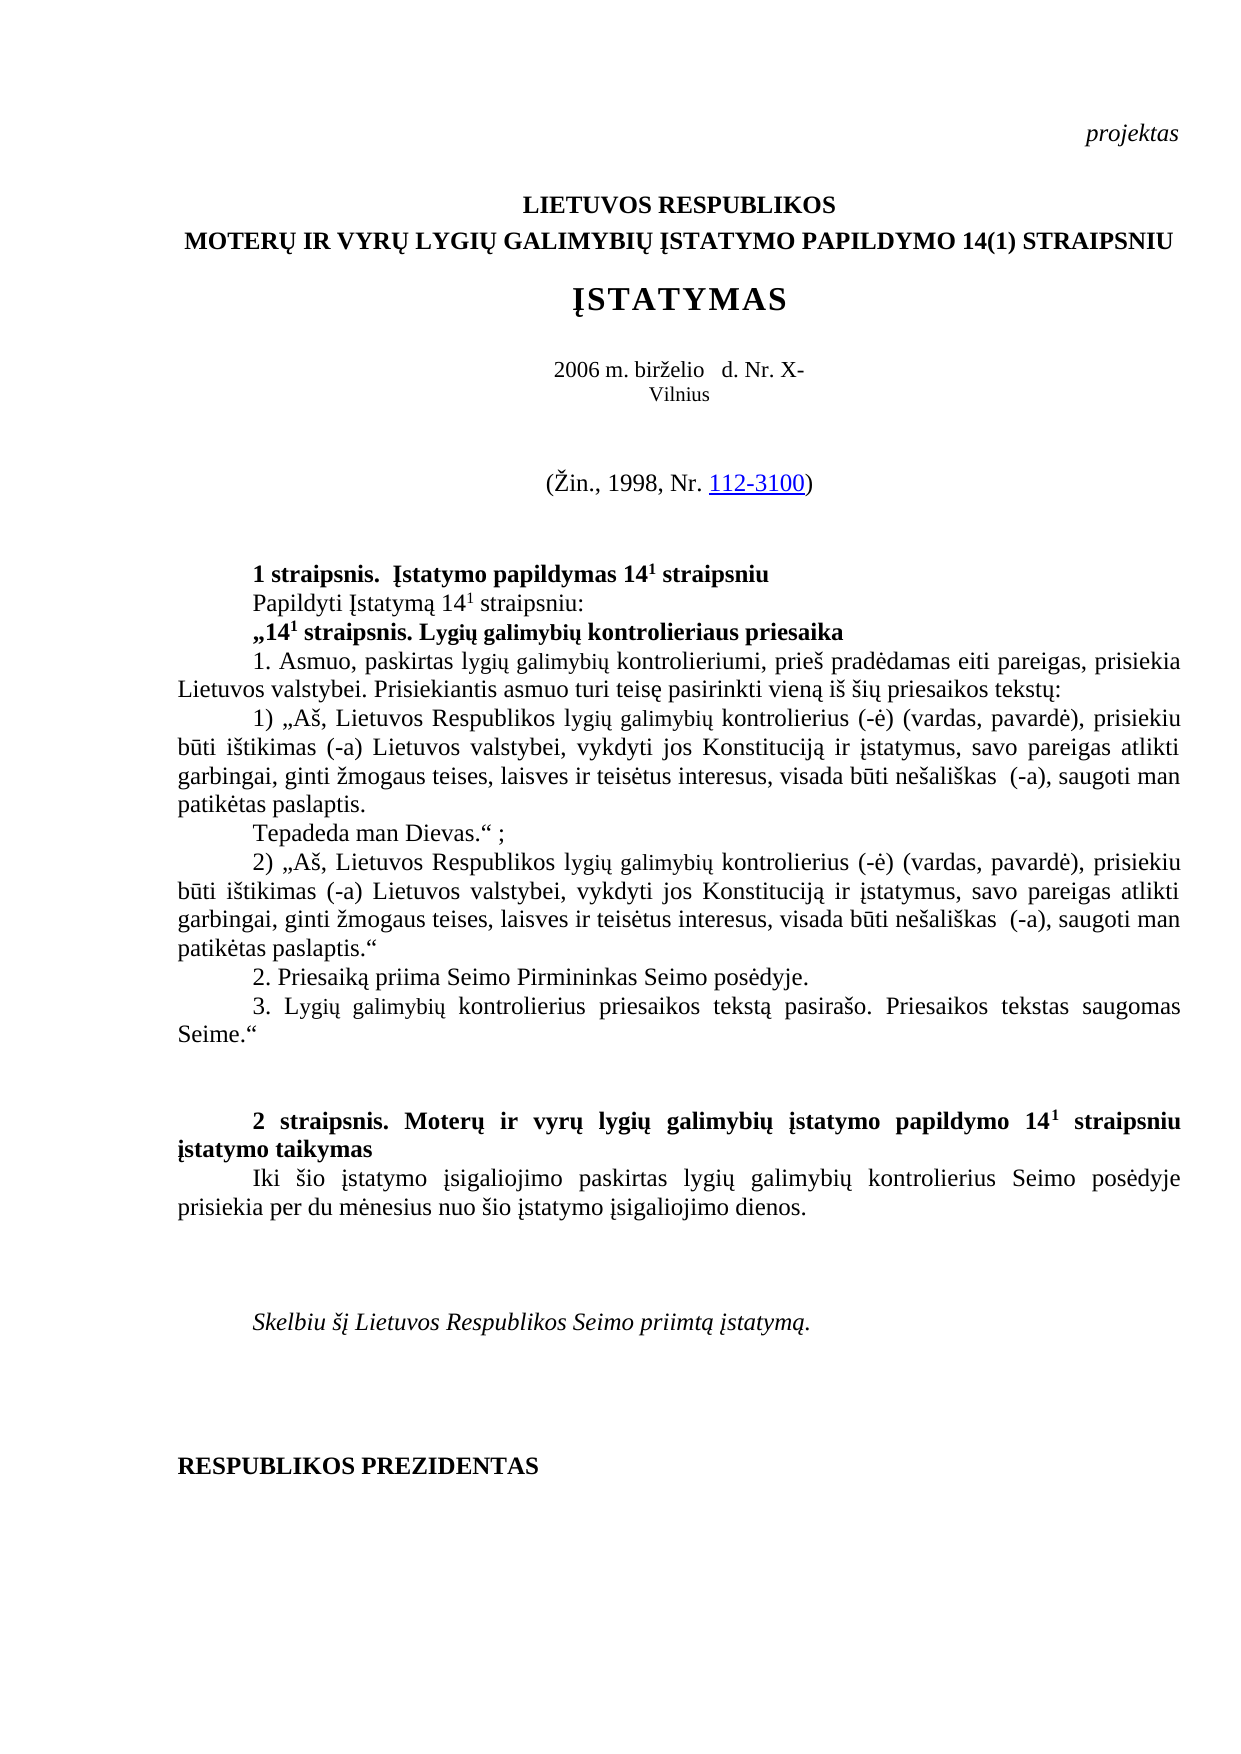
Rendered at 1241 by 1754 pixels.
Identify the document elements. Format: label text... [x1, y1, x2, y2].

text 1 straipsnis. Įstatymo papildymas 141 straipsniu [177, 559, 1181, 588]
text LIETUVOS RESPUBLIKOS [177, 190, 1181, 219]
text Skelbiu šį Lietuvos Respublikos Seimo priimtą įstatymą. [177, 1307, 1181, 1336]
text 2006 m. birželio d. Nr. X- Vilnius [177, 356, 1181, 406]
text 1) „Aš, Lietuvos Respublikos lygių galimybių kontrolierius (-ė) (vardas, pavardė), prisiekiu būti ištikimas (-a) Lietuvos valstybei, vykdyti jos Konstituciją ir įstatymus, savo pareigas atlikti garbingai, ginti žmogaus teises, laisves ir teisėtus interesus, visada būti nešališkas (-a), saugoti man patikėtas paslaptis. [177, 703, 1181, 818]
text MOTERŲ IR VYRŲ LYGIŲ GALIMYBIŲ ĮSTATYMO PAPILDYMO 14(1) STRAIPSNIU [177, 226, 1181, 255]
text 2 straipsnis. Moterų ir vyrų lygių galimybių įstatymo papildymo 141 straipsniu įstatymo taikymas [177, 1106, 1181, 1163]
text RESPUBLIKOS PREZIDENTAS [177, 1451, 1181, 1479]
text projektas [177, 118, 1181, 147]
text 3. Lygių galimybių kontrolierius priesaikos tekstą pasirašo. Priesaikos tekstas saugomas Seime.“ [177, 991, 1181, 1048]
text (Žin., 1998, Nr. 112-3100) [177, 468, 1181, 497]
text 2. Priesaiką priima Seimo Pirmininkas Seimo posėdyje. [177, 962, 1181, 991]
text Papildyti Įstatymą 141 straipsniu: [177, 588, 1181, 617]
text Tepadeda man Dievas.“ ; [177, 818, 1181, 847]
text „141 straipsnis. Lygių galimybių kontrolieriaus priesaika [177, 617, 1181, 646]
text Iki šio įstatymo įsigaliojimo paskirtas lygių galimybių kontrolierius Seimo posėdyje prisiekia per du mėnesius nuo šio įstatymo įsigaliojimo dienos. [177, 1163, 1181, 1221]
text ĮSTATYMAS [177, 279, 1181, 317]
text 2) „Aš, Lietuvos Respublikos lygių galimybių kontrolierius (-ė) (vardas, pavardė), prisiekiu būti ištikimas (-a) Lietuvos valstybei, vykdyti jos Konstituciją ir įstatymus, savo pareigas atlikti garbingai, ginti žmogaus teises, laisves ir teisėtus interesus, visada būti nešališkas (-a), saugoti man patikėtas paslaptis.“ [177, 847, 1181, 962]
text 1. Asmuo, paskirtas lygių galimybių kontrolieriumi, prieš pradėdamas eiti pareigas, prisiekia Lietuvos valstybei. Prisiekiantis asmuo turi teisę pasirinkti vieną iš šių priesaikos tekstų: [177, 646, 1181, 703]
